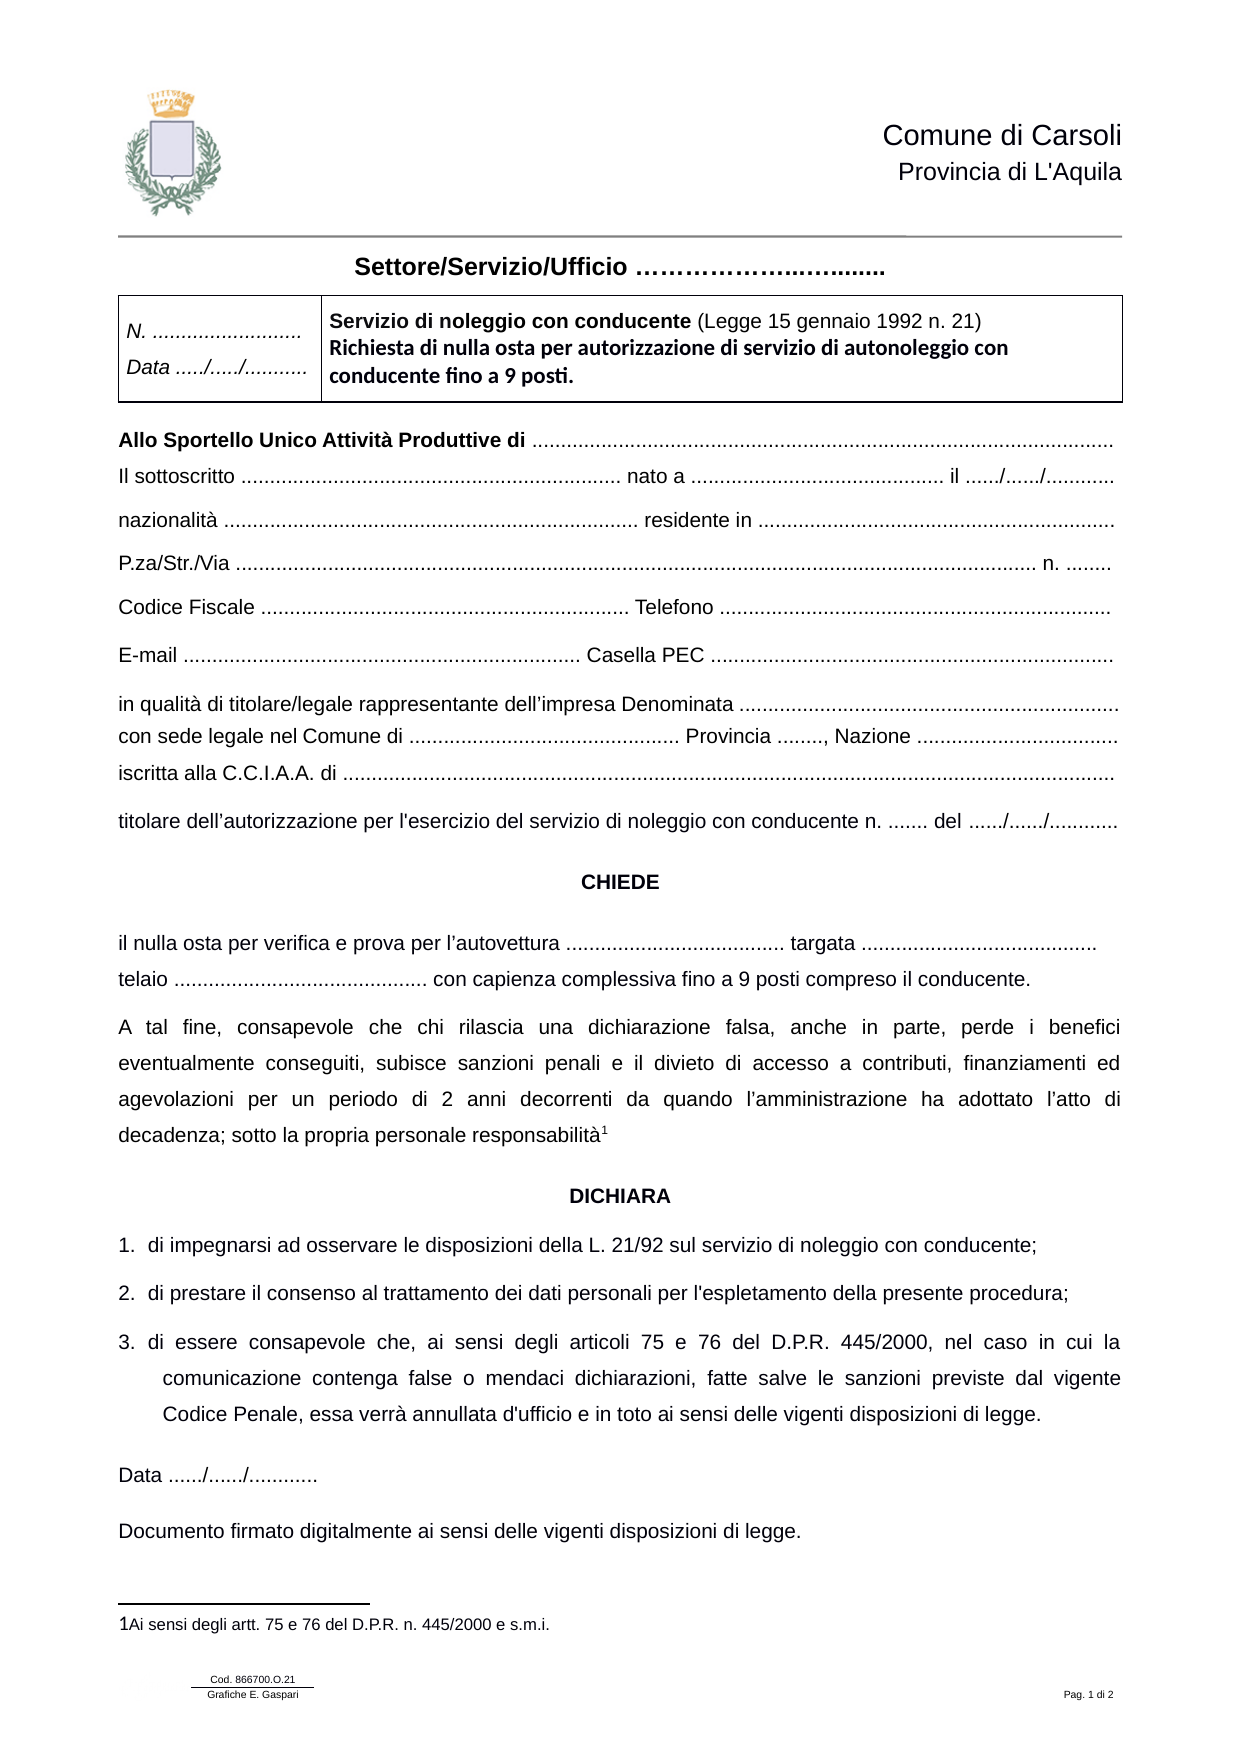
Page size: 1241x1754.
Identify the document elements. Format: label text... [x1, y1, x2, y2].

text CHIEDE [118, 870, 1122, 894]
text con sede legale nel Comune di ............................................... Provincia ........, Nazione ................................... [118, 724, 1122, 748]
text A tal fine, consapevole che chi rilascia una dichiarazione falsa, anche in parte, perde i benefici eventualmente conseguiti, subisce sanzioni penali e il divieto di accesso a contributi, finanziamenti ed agevolazioni per un periodo di 2 anni decorrenti da quando l’amministrazione ha adottato l’atto di decadenza; sotto la propria personale responsabilità [118, 1015, 1122, 1147]
text Documento firmato digitalmente ai sensi delle vigenti disposizioni di legge. [118, 1519, 1122, 1543]
picture [122, 87, 224, 219]
text titolare dell’autorizzazione per l'esercizio del servizio di noleggio con conducente n. ....... del ....../....../............ [118, 809, 1122, 833]
text Settore/Servizio/Ufficio ………………...…........ [118, 252, 1122, 281]
table_header Servizio di noleggio con conducente (Legge 15 gennaio 1992 n. 21) Richiesta di nulla osta per autorizzazione di servizio di autonoleggio con conducente fino a 9 posti. [322, 296, 1122, 401]
text Il sottoscritto .................................................................. nato a ............................................ il ....../....../............ [118, 464, 1122, 488]
subtitle DICHIARA [118, 1184, 1122, 1208]
text E-mail ..................................................................... Casella PEC ...................................................................... [118, 643, 1122, 667]
text Provincia di L'Aquila [224, 157, 1122, 185]
subtitle di impegnarsi ad osservare le disposizioni della L. 21/92 sul servizio di noleggio con conducente; [118, 1233, 1122, 1257]
text il nulla osta per verifica e prova per l’autovettura ...................................... targata ......................................... telaio ............................................ con capienza complessiva fino a 9 posti compreso il conducente. [118, 931, 1122, 991]
subtitle di prestare il consenso al trattamento dei dati personali per l'espletamento della presente procedura; [118, 1281, 1122, 1305]
subtitle di essere consapevole che, ai sensi degli articoli 75 e 76 del D.P.R. 445/2000, nel caso in cui la comunicazione contenga false o mendaci dichiarazioni, fatte salve le sanzioni previste dal vigente Codice Penale, essa verrà annullata d'ufficio e in toto ai sensi delle vigenti disposizioni di legge. [118, 1330, 1122, 1426]
text nazionalità ........................................................................ residente in .............................................................. [118, 507, 1122, 531]
table_header N. .......................... Data ...../...../........... [119, 296, 321, 401]
text in qualità di titolare/legale rappresentante dell’impresa Denominata .................................................................. [118, 692, 1122, 716]
text Ai sensi degli artt. 75 e 76 del D.P.R. n. 445/2000 e s.m.i. [118, 1610, 1122, 1636]
text Data ....../....../............ [118, 1462, 1122, 1486]
text iscritta alla C.C.I.A.A. di ...................................................................................................................................... [118, 760, 1122, 784]
text P.za/Str./Via ........................................................................................................................................... n. ........ [118, 551, 1122, 575]
text Allo Sportello Unico Attività Produttive di ..................................................................................................... [118, 427, 1122, 451]
text Codice Fiscale ................................................................ Telefono .................................................................... [118, 595, 1122, 619]
text Comune di Carsoli [224, 118, 1122, 152]
